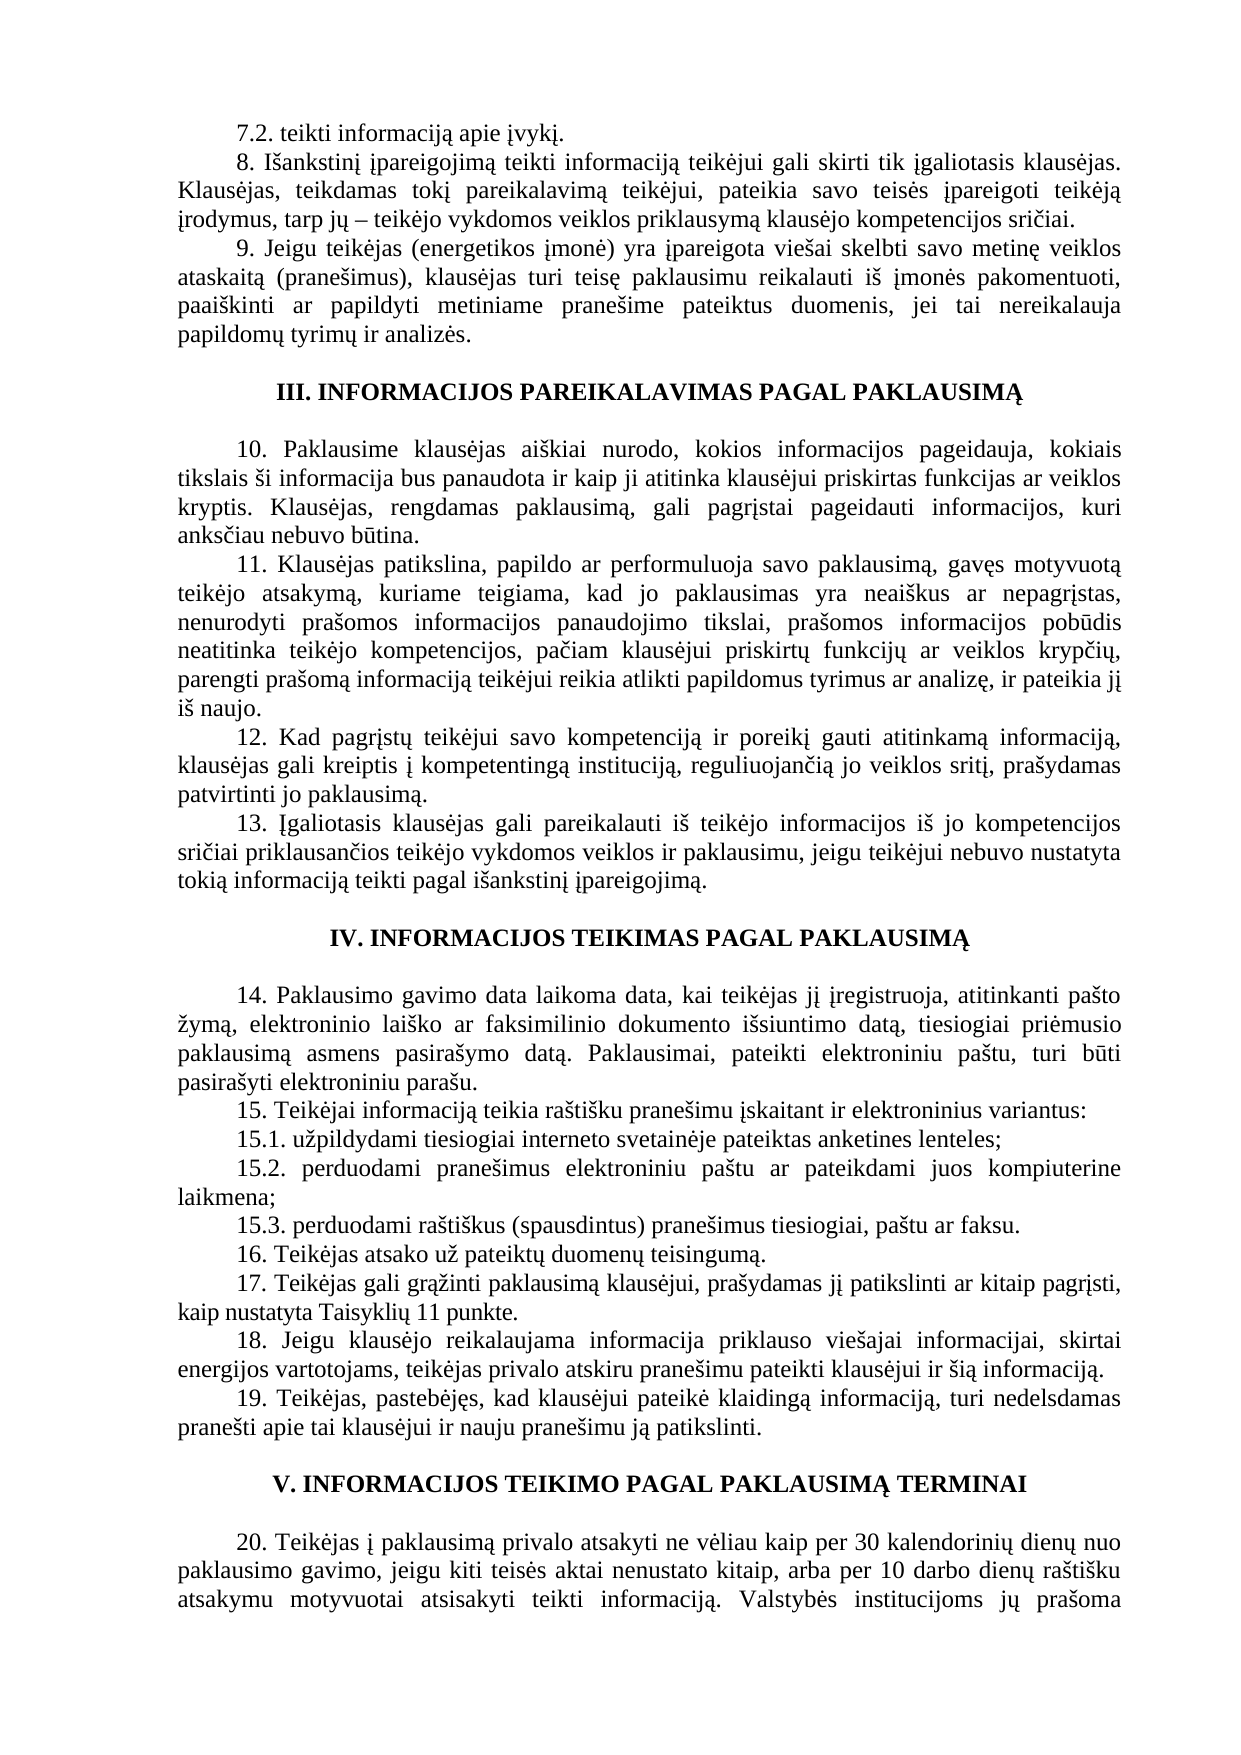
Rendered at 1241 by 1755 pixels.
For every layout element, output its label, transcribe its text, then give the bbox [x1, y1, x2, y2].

text 15.2. perduodami pranešimus elektroniniu paštu ar pateikdami juos kompiuterine laikmena; [177, 1153, 1122, 1211]
text V. INFORMACIJOS TEIKIMO PAGAL PAKLAUSIMĄ TERMINAI [177, 1469, 1122, 1498]
text 18. Jeigu klausėjo reikalaujama informacija priklauso viešajai informacijai, skirtai energijos vartotojams, teikėjas privalo atskiru pranešimu pateikti klausėjui ir šią informaciją. [177, 1326, 1122, 1383]
text 17. Teikėjas gali grąžinti paklausimą klausėjui, prašydamas jį patikslinti ar kitaip pagrįsti, kaip nustatyta Taisyklių 11 punkte. [177, 1268, 1122, 1326]
text 11. Klausėjas patikslina, papildo ar performuluoja savo paklausimą, gavęs motyvuotą teikėjo atsakymą, kuriame teigiama, kad jo paklausimas yra neaiškus ar nepagrįstas, nenurodyti prašomos informacijos panaudojimo tikslai, prašomos informacijos pobūdis neatitinka teikėjo kompetencijos, pačiam klausėjui priskirtų funkcijų ar veiklos krypčių, parengti prašomą informaciją teikėjui reikia atlikti papildomus tyrimus ar analizę, ir pateikia jį iš naujo. [177, 549, 1122, 722]
text 14. Paklausimo gavimo data laikoma data, kai teikėjas jį įregistruoja, atitinkanti pašto žymą, elektroninio laiško ar faksimilinio dokumento išsiuntimo datą, tiesiogiai priėmusio paklausimą asmens pasirašymo datą. Paklausimai, pateikti elektroniniu paštu, turi būti pasirašyti elektroniniu parašu. [177, 981, 1122, 1096]
text 7.2. teikti informaciją apie įvykį. [177, 118, 1122, 147]
text 15.1. užpildydami tiesiogiai interneto svetainėje pateiktas anketines lenteles; [177, 1124, 1122, 1153]
text 8. Išankstinį įpareigojimą teikti informaciją teikėjui gali skirti tik įgaliotasis klausėjas. Klausėjas, teikdamas tokį pareikalavimą teikėjui, pateikia savo teisės įpareigoti teikėją įrodymus, tarp jų – teikėjo vykdomos veiklos priklausymą klausėjo kompetencijos sričiai. [177, 147, 1122, 233]
text 10. Paklausime klausėjas aiškiai nurodo, kokios informacijos pageidauja, kokiais tikslais ši informacija bus panaudota ir kaip ji atitinka klausėjui priskirtas funkcijas ar veiklos kryptis. Klausėjas, rengdamas paklausimą, gali pagrįstai pageidauti informacijos, kuri anksčiau nebuvo būtina. [177, 434, 1122, 549]
text 15. Teikėjai informaciją teikia raštišku pranešimu įskaitant ir elektroninius variantus: [177, 1096, 1122, 1124]
text 16. Teikėjas atsako už pateiktų duomenų teisingumą. [177, 1239, 1122, 1268]
text III. INFORMACIJOS PAREIKALAVIMAS PAGAL PAKLAUSIMĄ [177, 377, 1122, 406]
text 12. Kad pagrįstų teikėjui savo kompetenciją ir poreikį gauti atitinkamą informaciją, klausėjas gali kreiptis į kompetentingą instituciją, reguliuojančią jo veiklos sritį, prašydamas patvirtinti jo paklausimą. [177, 722, 1122, 808]
text 19. Teikėjas, pastebėjęs, kad klausėjui pateikė klaidingą informaciją, turi nedelsdamas pranešti apie tai klausėjui ir nauju pranešimu ją patikslinti. [177, 1383, 1122, 1441]
text iV. INFORMACIJOS TEIKIMAS PAGAL PAKLAUSIMĄ [177, 923, 1122, 952]
text 15.3. perduodami raštiškus (spausdintus) pranešimus tiesiogiai, paštu ar faksu. [177, 1211, 1122, 1239]
text 13. Įgaliotasis klausėjas gali pareikalauti iš teikėjo informacijos iš jo kompetencijos sričiai priklausančios teikėjo vykdomos veiklos ir paklausimu, jeigu teikėjui nebuvo nustatyta tokią informaciją teikti pagal išankstinį įpareigojimą. [177, 808, 1122, 894]
text 20. Teikėjas į paklausimą privalo atsakyti ne vėliau kaip per 30 kalendorinių dienų nuo paklausimo gavimo, jeigu kiti teisės aktai nenustato kitaip, arba per 10 darbo dienų raštišku atsakymu motyvuotai atsisakyti teikti informaciją. Valstybės institucijoms jų prašoma [177, 1527, 1122, 1613]
text 9. Jeigu teikėjas (energetikos įmonė) yra įpareigota viešai skelbti savo metinę veiklos ataskaitą (pranešimus), klausėjas turi teisę paklausimu reikalauti iš įmonės pakomentuoti, paaiškinti ar papildyti metiniame pranešime pateiktus duomenis, jei tai nereikalauja papildomų tyrimų ir analizės. [177, 233, 1122, 348]
